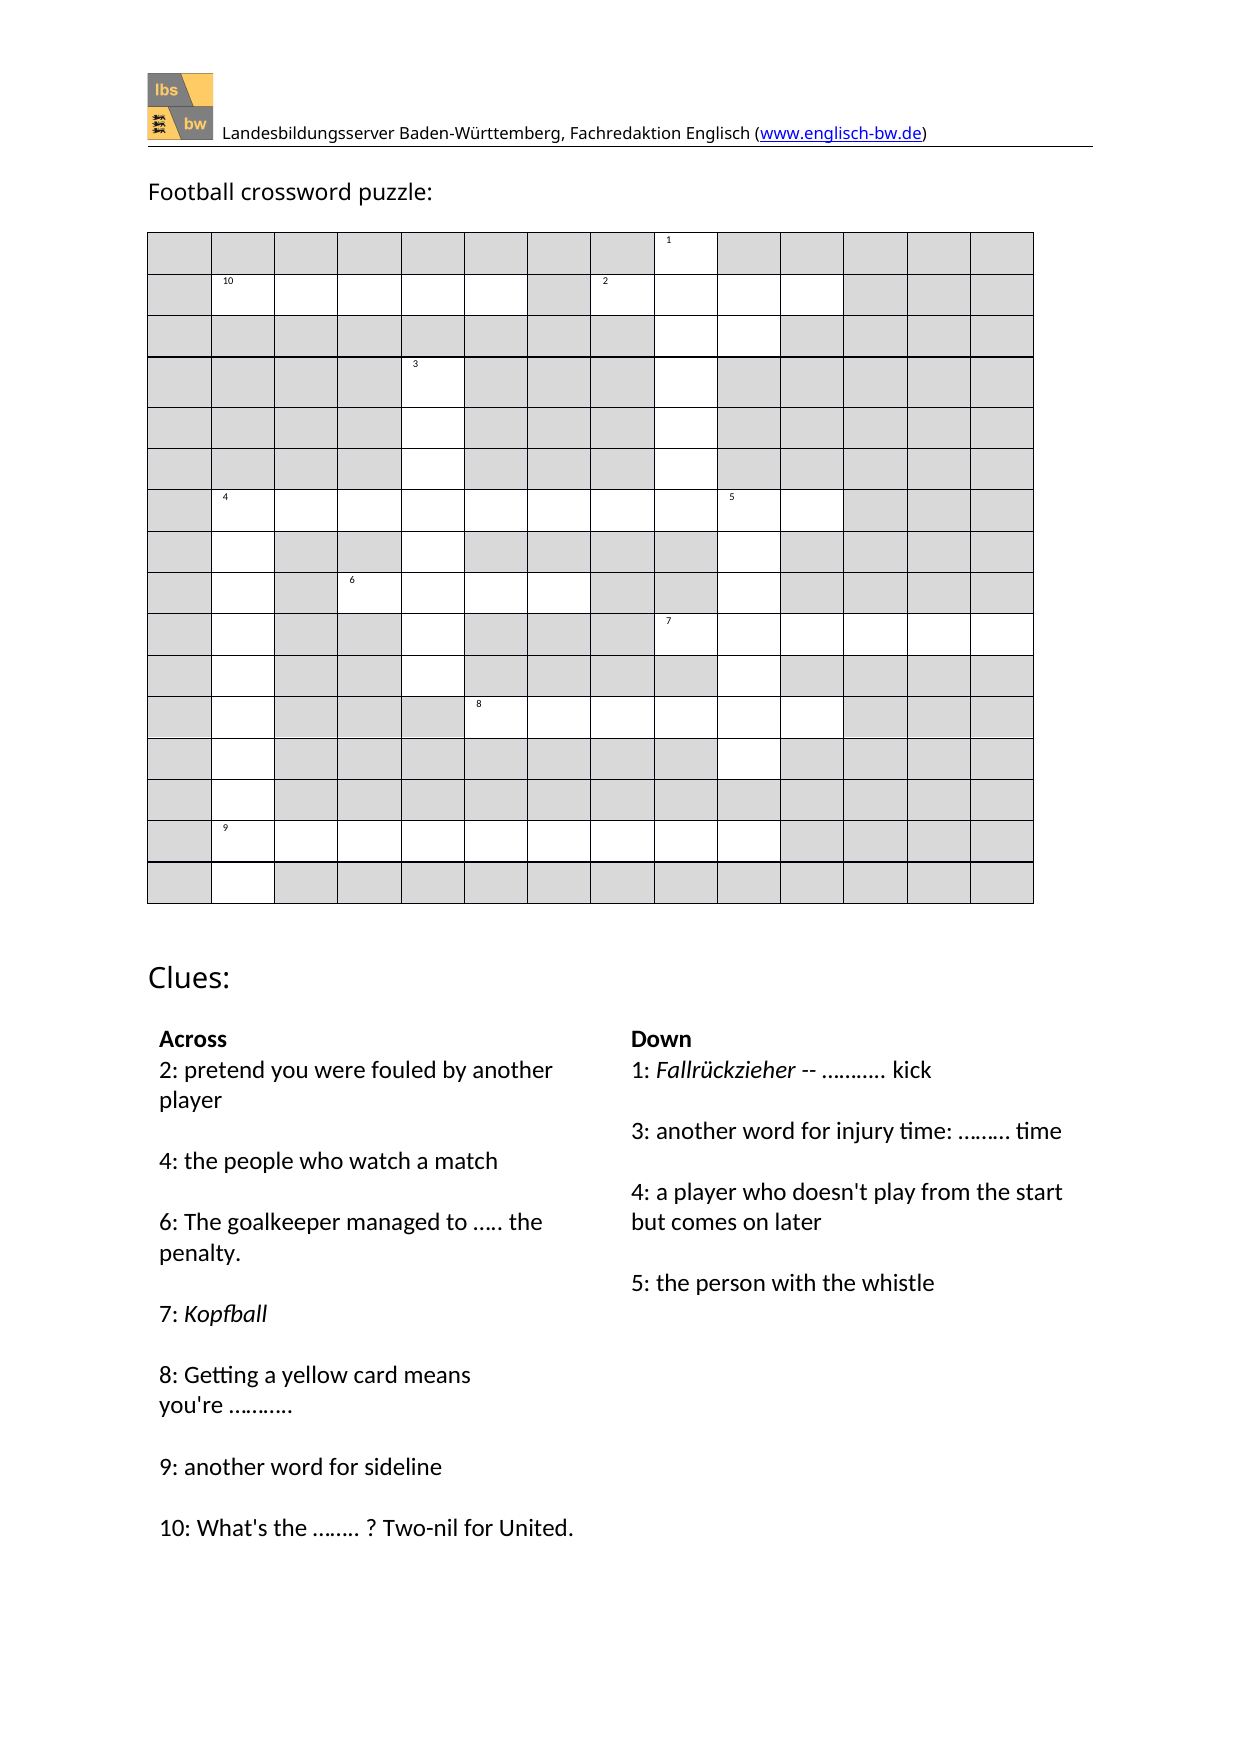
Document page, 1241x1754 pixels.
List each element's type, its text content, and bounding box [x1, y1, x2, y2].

table_cell [275, 739, 337, 779]
table_cell 4 [212, 490, 274, 531]
table_cell [591, 656, 654, 696]
table_cell 10 [212, 275, 274, 315]
table_cell [718, 275, 780, 315]
table_cell [718, 697, 780, 737]
table_header [844, 233, 907, 274]
table_cell [402, 449, 464, 489]
table_cell [465, 863, 527, 903]
table_cell [338, 408, 401, 448]
table_cell [465, 358, 527, 407]
table_cell [402, 863, 464, 903]
table_cell [844, 780, 907, 820]
table_cell [591, 739, 654, 779]
table_cell [844, 358, 907, 407]
table_cell [275, 358, 337, 407]
table_cell [465, 490, 527, 531]
table_cell [275, 449, 337, 489]
table_cell 9 [212, 821, 274, 861]
table_cell [402, 532, 464, 572]
table_cell [971, 821, 1033, 861]
table_cell [148, 821, 211, 861]
table_cell [971, 532, 1033, 572]
table_cell [402, 780, 464, 820]
table_header [908, 233, 970, 274]
table_cell [971, 408, 1033, 448]
table_cell [528, 739, 590, 779]
table_cell [844, 275, 907, 315]
table_header [465, 233, 527, 274]
picture [147, 73, 214, 140]
table_cell [148, 697, 211, 737]
table_cell [781, 408, 843, 448]
table_cell [338, 358, 401, 407]
table_header [528, 233, 590, 274]
table_cell [212, 449, 274, 489]
table_header [718, 233, 780, 274]
table_cell [718, 358, 780, 407]
table_cell [655, 449, 717, 489]
table_cell [528, 863, 590, 903]
table_cell [148, 656, 211, 696]
table_cell [655, 821, 717, 861]
table_cell [591, 449, 654, 489]
table_cell [591, 573, 654, 613]
table_cell [781, 697, 843, 737]
table_cell [908, 821, 970, 861]
table_cell [971, 316, 1033, 356]
table_cell [655, 532, 717, 572]
table_header [591, 233, 654, 274]
table_cell [212, 573, 274, 613]
table_cell [971, 739, 1033, 779]
table_cell [528, 821, 590, 861]
table_cell [275, 573, 337, 613]
table_cell [971, 656, 1033, 696]
table_cell [718, 821, 780, 861]
table_cell 3 [402, 358, 464, 407]
table_cell [148, 739, 211, 779]
table_cell [655, 863, 717, 903]
table_cell [781, 863, 843, 903]
table_cell [844, 573, 907, 613]
table_cell [908, 275, 970, 315]
table_cell [591, 532, 654, 572]
table_cell [655, 739, 717, 779]
table_cell [402, 614, 464, 655]
table_cell [908, 614, 970, 655]
table_cell [591, 780, 654, 820]
table_cell [908, 697, 970, 737]
table_cell 8 [465, 697, 527, 737]
table_cell [781, 821, 843, 861]
table_cell [591, 490, 654, 531]
table_cell [212, 739, 274, 779]
table_cell [212, 863, 274, 903]
table_cell [528, 573, 590, 613]
table_cell [781, 449, 843, 489]
table_cell [844, 863, 907, 903]
table_cell [655, 316, 717, 356]
table_cell [718, 863, 780, 903]
table_cell [275, 275, 337, 315]
table_header [971, 233, 1033, 274]
table_cell [148, 532, 211, 572]
table_cell [148, 863, 211, 903]
table_cell 2: pretend you were fouled by another player 4: the people who watch a match 6: The goalkeeper managed to ….. the penalty. 7: Kopfball 8: Getting a yellow card means you're ……….. 9: another word for sideline 10: What's the …….. ? Two-nil for United. [148, 1054, 619, 1542]
table_cell [971, 780, 1033, 820]
table_cell [528, 490, 590, 531]
table_cell [338, 490, 401, 531]
table_cell [465, 780, 527, 820]
table_cell [148, 490, 211, 531]
table_cell [465, 656, 527, 696]
table_cell [275, 614, 337, 655]
table_cell [971, 449, 1033, 489]
table_cell [148, 316, 211, 356]
table_cell [275, 780, 337, 820]
table_cell [844, 408, 907, 448]
table_cell [781, 532, 843, 572]
table_cell [465, 573, 527, 613]
table_header [402, 233, 464, 274]
table_cell [971, 275, 1033, 315]
table_cell [465, 408, 527, 448]
table_cell [528, 275, 590, 315]
table_cell [338, 780, 401, 820]
table_cell [655, 275, 717, 315]
table_cell [908, 656, 970, 696]
table_cell [844, 449, 907, 489]
table_cell [844, 532, 907, 572]
table_cell [908, 490, 970, 531]
table_cell [338, 739, 401, 779]
table_cell [655, 656, 717, 696]
table_cell [402, 275, 464, 315]
table_cell [908, 358, 970, 407]
table_cell [655, 490, 717, 531]
table_cell [781, 358, 843, 407]
table_cell [465, 316, 527, 356]
table_cell [148, 573, 211, 613]
table_cell [212, 614, 274, 655]
table_cell [781, 316, 843, 356]
table_cell [465, 532, 527, 572]
table_cell [338, 316, 401, 356]
table_cell [844, 821, 907, 861]
table_cell [844, 614, 907, 655]
table_header Down [620, 1023, 1092, 1054]
table_cell [908, 449, 970, 489]
table_cell [528, 408, 590, 448]
table_cell [148, 275, 211, 315]
table_cell [465, 275, 527, 315]
table_cell [844, 656, 907, 696]
table_cell [275, 863, 337, 903]
table_cell [212, 532, 274, 572]
table_cell [971, 573, 1033, 613]
table_cell [338, 449, 401, 489]
table_cell [718, 449, 780, 489]
table_cell [528, 656, 590, 696]
table_header Across [148, 1023, 619, 1054]
table_cell [275, 821, 337, 861]
table_cell [591, 614, 654, 655]
table_cell [655, 408, 717, 448]
table_cell [275, 490, 337, 531]
table_cell [338, 697, 401, 737]
table_cell [591, 821, 654, 861]
table_cell [402, 821, 464, 861]
table_cell 7 [655, 614, 717, 655]
table_cell [971, 697, 1033, 737]
table_cell [148, 408, 211, 448]
table_cell [908, 573, 970, 613]
table_cell 2 [591, 275, 654, 315]
table_cell [275, 316, 337, 356]
table_cell [655, 780, 717, 820]
table_cell [212, 656, 274, 696]
table_cell [465, 821, 527, 861]
table_cell [971, 358, 1033, 407]
table_header [781, 233, 843, 274]
table_cell [844, 739, 907, 779]
table_cell [591, 697, 654, 737]
table_cell [591, 863, 654, 903]
table_cell [212, 316, 274, 356]
table_cell [275, 697, 337, 737]
text Clues: [148, 957, 1093, 997]
table_header 1 [655, 233, 717, 274]
table_cell [402, 408, 464, 448]
table_cell [971, 490, 1033, 531]
table_cell [465, 614, 527, 655]
table_cell [148, 614, 211, 655]
table_cell [844, 316, 907, 356]
table_cell [465, 739, 527, 779]
table_cell [655, 573, 717, 613]
table_cell [908, 532, 970, 572]
table_cell [402, 573, 464, 613]
table_cell [148, 449, 211, 489]
table_cell [971, 614, 1033, 655]
table_cell [338, 656, 401, 696]
table_cell [781, 275, 843, 315]
table_cell [528, 316, 590, 356]
table_cell [402, 656, 464, 696]
table_header [275, 233, 337, 274]
table_cell [212, 780, 274, 820]
table_cell [781, 573, 843, 613]
table_cell [781, 656, 843, 696]
table_cell [528, 697, 590, 737]
table_cell [402, 490, 464, 531]
table_cell 5 [718, 490, 780, 531]
table_cell 1: Fallrückzieher -- ……….. kick 3: another word for injury time: ……… time 4: a player who doesn't play from the start but comes on later 5: the person with the whistle [620, 1054, 1092, 1542]
table_cell [718, 780, 780, 820]
table_cell [212, 697, 274, 737]
table_cell [275, 656, 337, 696]
table_cell [908, 408, 970, 448]
table_cell [528, 780, 590, 820]
table_cell [781, 739, 843, 779]
table_cell [718, 573, 780, 613]
table_cell [212, 408, 274, 448]
table_cell [338, 532, 401, 572]
table_cell [718, 739, 780, 779]
table_cell [148, 358, 211, 407]
table_cell [718, 532, 780, 572]
table_header [148, 233, 211, 274]
table_cell [402, 316, 464, 356]
table_cell [528, 614, 590, 655]
table_cell [338, 863, 401, 903]
table_cell [781, 780, 843, 820]
table_cell [402, 697, 464, 737]
table_header [212, 233, 274, 274]
table_cell [655, 697, 717, 737]
table_cell [655, 358, 717, 407]
table_cell [971, 863, 1033, 903]
table_cell [908, 739, 970, 779]
table_cell [718, 614, 780, 655]
table_cell [781, 614, 843, 655]
table_cell 6 [338, 573, 401, 613]
table_cell [528, 449, 590, 489]
table_cell [908, 863, 970, 903]
table_cell [275, 408, 337, 448]
table_cell [528, 358, 590, 407]
table_cell [908, 780, 970, 820]
table_cell [718, 656, 780, 696]
table_cell [528, 532, 590, 572]
table_cell [402, 739, 464, 779]
table_cell [465, 449, 527, 489]
table_cell [338, 275, 401, 315]
table_header [338, 233, 401, 274]
table_cell [844, 490, 907, 531]
table_cell [781, 490, 843, 531]
table_cell [148, 780, 211, 820]
table_cell [338, 614, 401, 655]
table_cell [718, 408, 780, 448]
table_cell [338, 821, 401, 861]
text Football crossword puzzle: [148, 176, 1093, 207]
table_cell [591, 408, 654, 448]
table_cell [591, 358, 654, 407]
table_cell [844, 697, 907, 737]
table_cell [275, 532, 337, 572]
table_cell [212, 358, 274, 407]
table_cell [908, 316, 970, 356]
table_cell [591, 316, 654, 356]
table_cell [718, 316, 780, 356]
